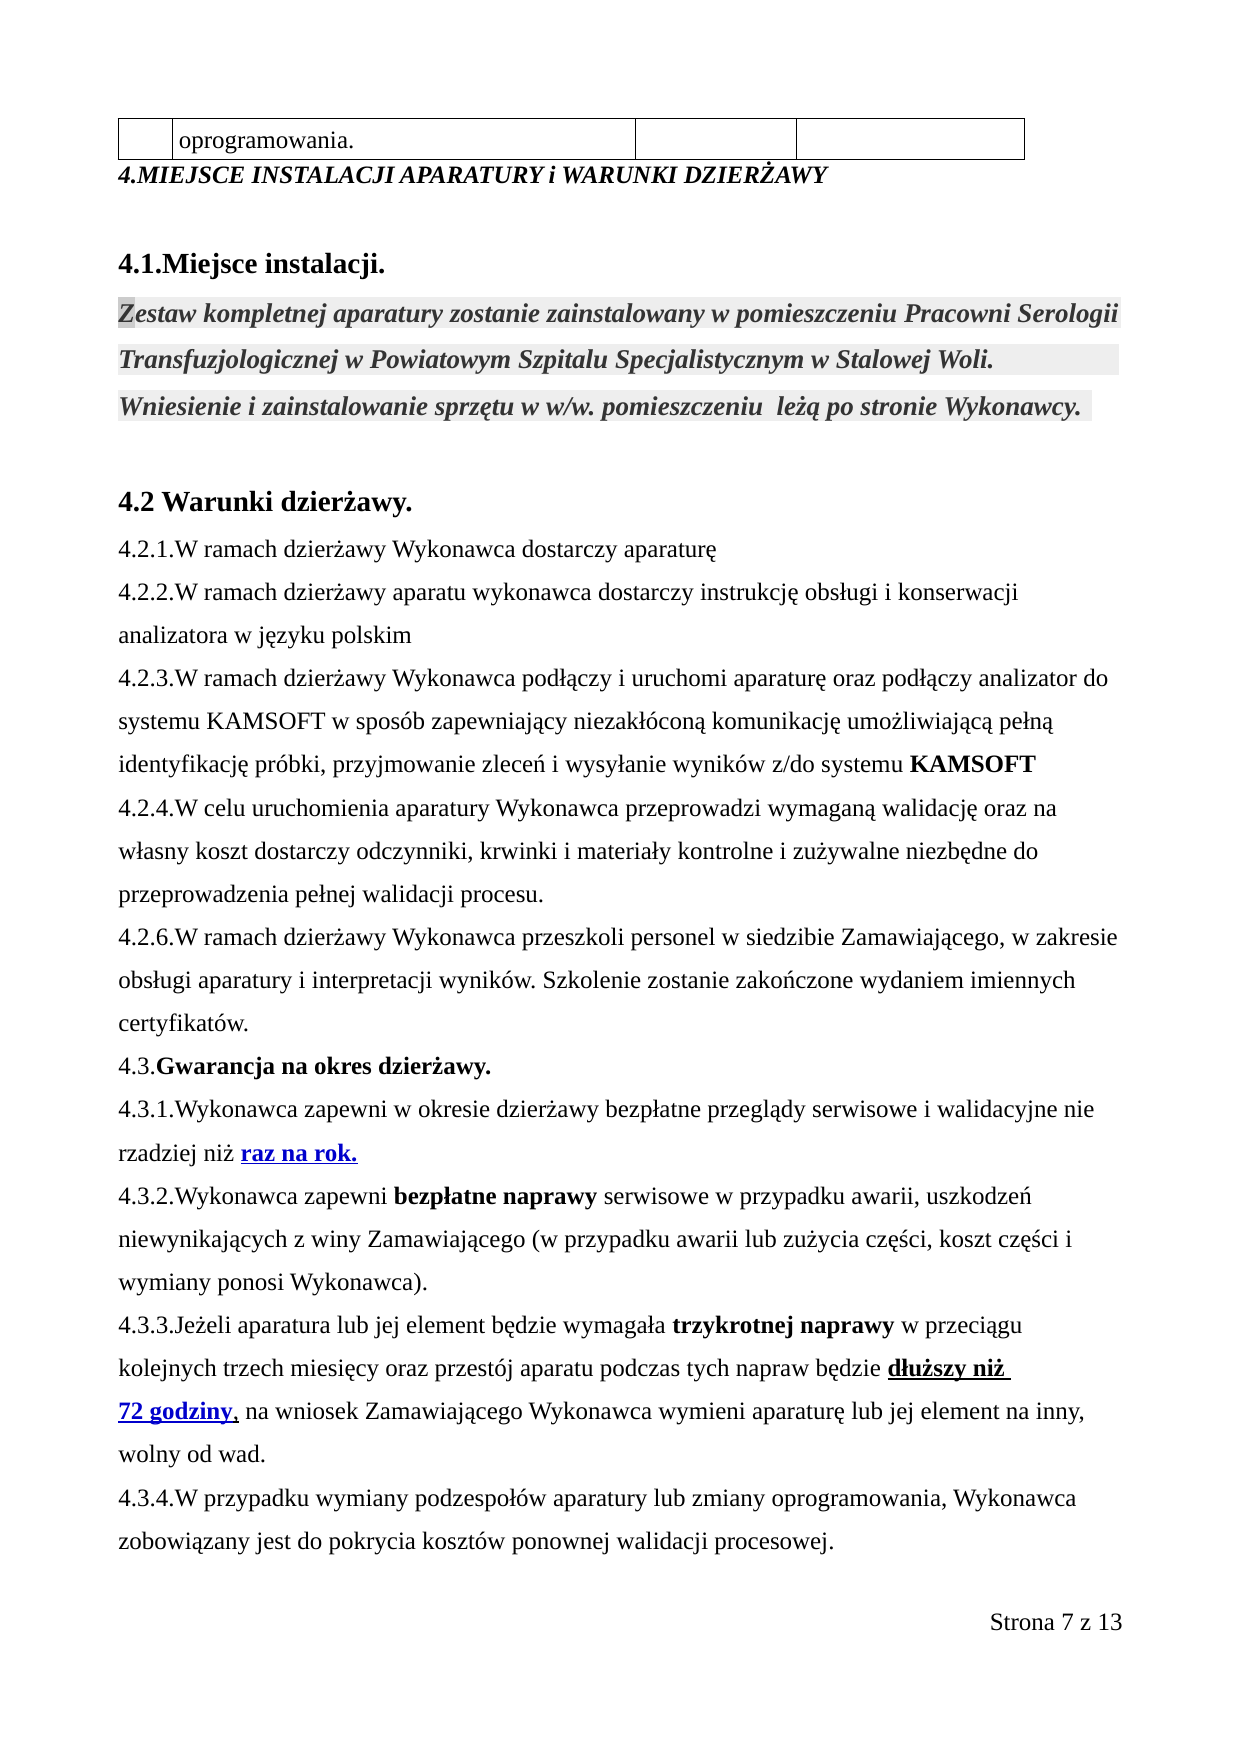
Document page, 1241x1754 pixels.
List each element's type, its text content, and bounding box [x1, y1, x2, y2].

text Zestaw kompletnej aparatury zostanie zainstalowany w pomieszczeniu Pracowni Serologii Transfuzjologicznej w Powiatowym Szpitalu Specjalistycznym w Stalowej Woli. Wniesienie i zainstalowanie sprzętu w w/w. pomieszczeniu leżą po stronie Wykonawcy. [118, 297, 1122, 421]
text 4.2.6.W ramach dzierżawy Wykonawca przeszkoli personel w siedzibie Zamawiającego, w zakresie obsługi aparatury i interpretacji wyników. Szkolenie zostanie zakończone wydaniem imiennych certyfikatów. [118, 922, 1122, 1037]
text 4.2.2.W ramach dzierżawy aparatu wykonawca dostarczy instrukcję obsługi i konserwacji analizatora w języku polskim [118, 577, 1122, 649]
table_cell [636, 119, 796, 159]
table_cell oprogramowania. [173, 119, 635, 159]
text 4.2 Warunki dzierżawy. [118, 484, 1122, 517]
table_cell [797, 119, 1024, 159]
text 4.2.1.W ramach dzierżawy Wykonawca dostarczy aparaturę [118, 534, 1122, 563]
text 4.3.Gwarancja na okres dzierżawy. [118, 1051, 1122, 1080]
text 4.3.1.Wykonawca zapewni w okresie dzierżawy bezpłatne przeglądy serwisowe i walidacyjne nie rzadziej niż raz na rok. [118, 1094, 1122, 1166]
text 4.1.Miejsce instalacji. [118, 247, 1122, 280]
text 4.3.2.Wykonawca zapewni bezpłatne naprawy serwisowe w przypadku awarii, uszkodzeń niewynikających z winy Zamawiającego (w przypadku awarii lub zużycia części, koszt części i wymiany ponosi Wykonawca). [118, 1181, 1122, 1296]
text 4.2.3.W ramach dzierżawy Wykonawca podłączy i uruchomi aparaturę oraz podłączy analizator do systemu KAMSOFT w sposób zapewniający niezakłóconą komunikację umożliwiającą pełną identyfikację próbki, przyjmowanie zleceń i wysyłanie wyników z/do systemu KAMSOFT [118, 663, 1122, 778]
text 4.3.4.W przypadku wymiany podzespołów aparatury lub zmiany oprogramowania, Wykonawca zobowiązany jest do pokrycia kosztów ponownej walidacji procesowej. [118, 1483, 1122, 1554]
text 4.MIEJSCE INSTALACJI APARATURY i WARUNKI DZIERŻAWY [118, 160, 1122, 189]
text 4.3.3.Jeżeli aparatura lub jej element będzie wymagała trzykrotnej naprawy w przeciągu kolejnych trzech miesięcy oraz przestój aparatu podczas tych napraw będzie dłuższy niż 72 godziny, na wniosek Zamawiającego Wykonawca wymieni aparaturę lub jej element na inny, wolny od wad. [118, 1310, 1122, 1468]
table_cell [119, 119, 172, 159]
text 4.2.4.W celu uruchomienia aparatury Wykonawca przeprowadzi wymaganą walidację oraz na własny koszt dostarczy odczynniki, krwinki i materiały kontrolne i zużywalne niezbędne do przeprowadzenia pełnej walidacji procesu. [118, 793, 1122, 908]
